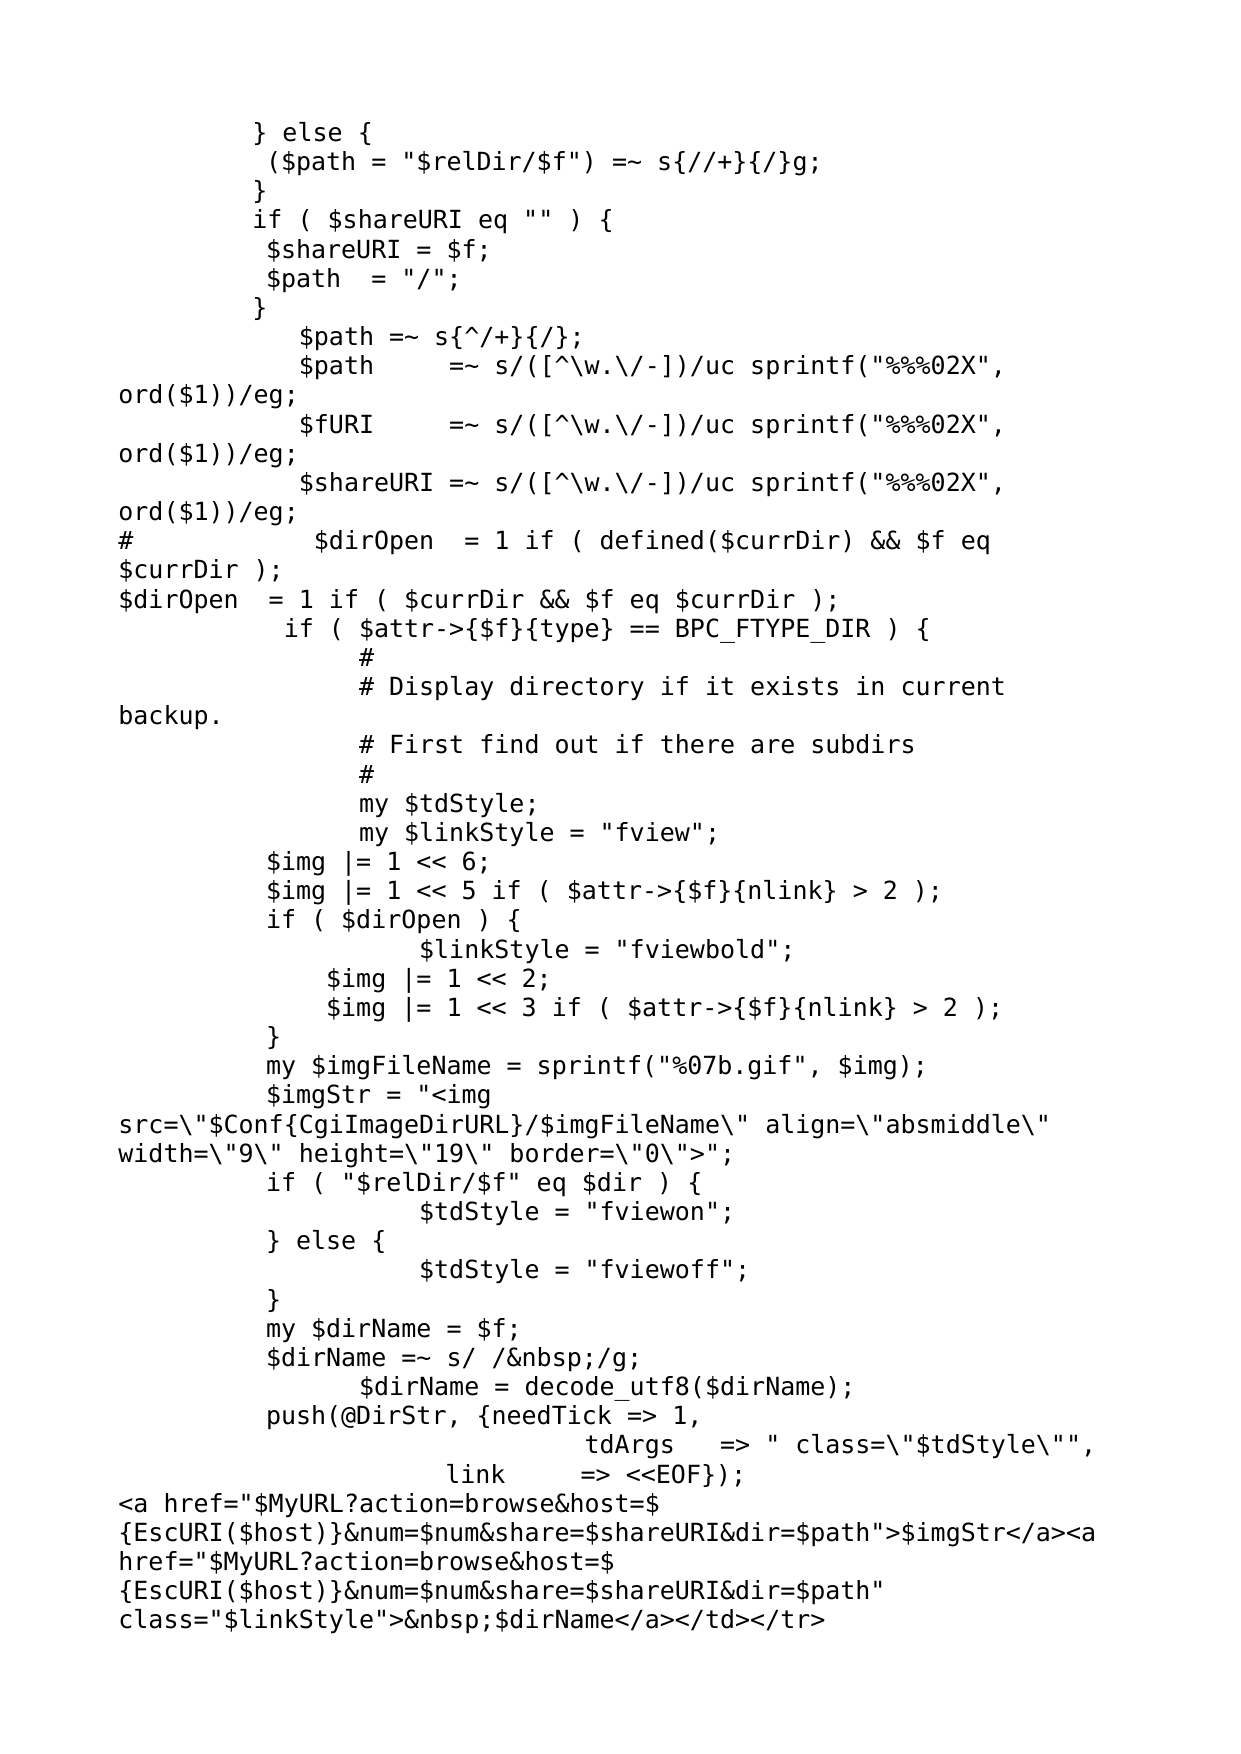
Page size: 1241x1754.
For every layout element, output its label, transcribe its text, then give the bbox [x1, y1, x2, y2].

text } else { ($path = "$relDir/$f") =~ s{//+}{/}g; } if ( $shareURI eq "" ) { $shareURI = $f; $path = "/"; } $path =~ s{^/+}{/}; $path =~ s/([^\w.\/-])/uc sprintf("%%%02X", ord($1))/eg; $fURI =~ s/([^\w.\/-])/uc sprintf("%%%02X", ord($1))/eg; $shareURI =~ s/([^\w.\/-])/uc sprintf("%%%02X", ord($1))/eg; # $dirOpen = 1 if ( defined($currDir) && $f eq $currDir ); $dirOpen = 1 if ( $currDir && $f eq $currDir ); if ( $attr->{$f}{type} == BPC_FTYPE_DIR ) { # # Display directory if it exists in current backup. # First find out if there are subdirs # my $tdStyle; my $linkStyle = "fview"; $img |= 1 << 6; $img |= 1 << 5 if ( $attr->{$f}{nlink} > 2 ); if ( $dirOpen ) { $linkStyle = "fviewbold"; $img |= 1 << 2; $img |= 1 << 3 if ( $attr->{$f}{nlink} > 2 ); } my $imgFileName = sprintf("%07b.gif", $img); $imgStr = "<img src=\"$Conf{CgiImageDirURL}/$imgFileName\" align=\"absmiddle\" width=\"9\" height=\"19\" border=\"0\">"; if ( "$relDir/$f" eq $dir ) { $tdStyle = "fviewon"; } else { $tdStyle = "fviewoff"; } my $dirName = $f; $dirName =~ s/ /&nbsp;/g; $dirName = decode_utf8($dirName); push(@DirStr, {needTick => 1, tdArgs => " class=\"$tdStyle\"", link => <<EOF}); <a href="$MyURL?action=browse&host=${EscURI($host)}&num=$num&share=$shareURI&dir=$path">$imgStr</a><a href="$MyURL?action=browse&host=${EscURI($host)}&num=$num&share=$shareURI&dir=$path" class="$linkStyle">&nbsp;$dirName</a></td></tr> [118, 118, 1122, 1635]
